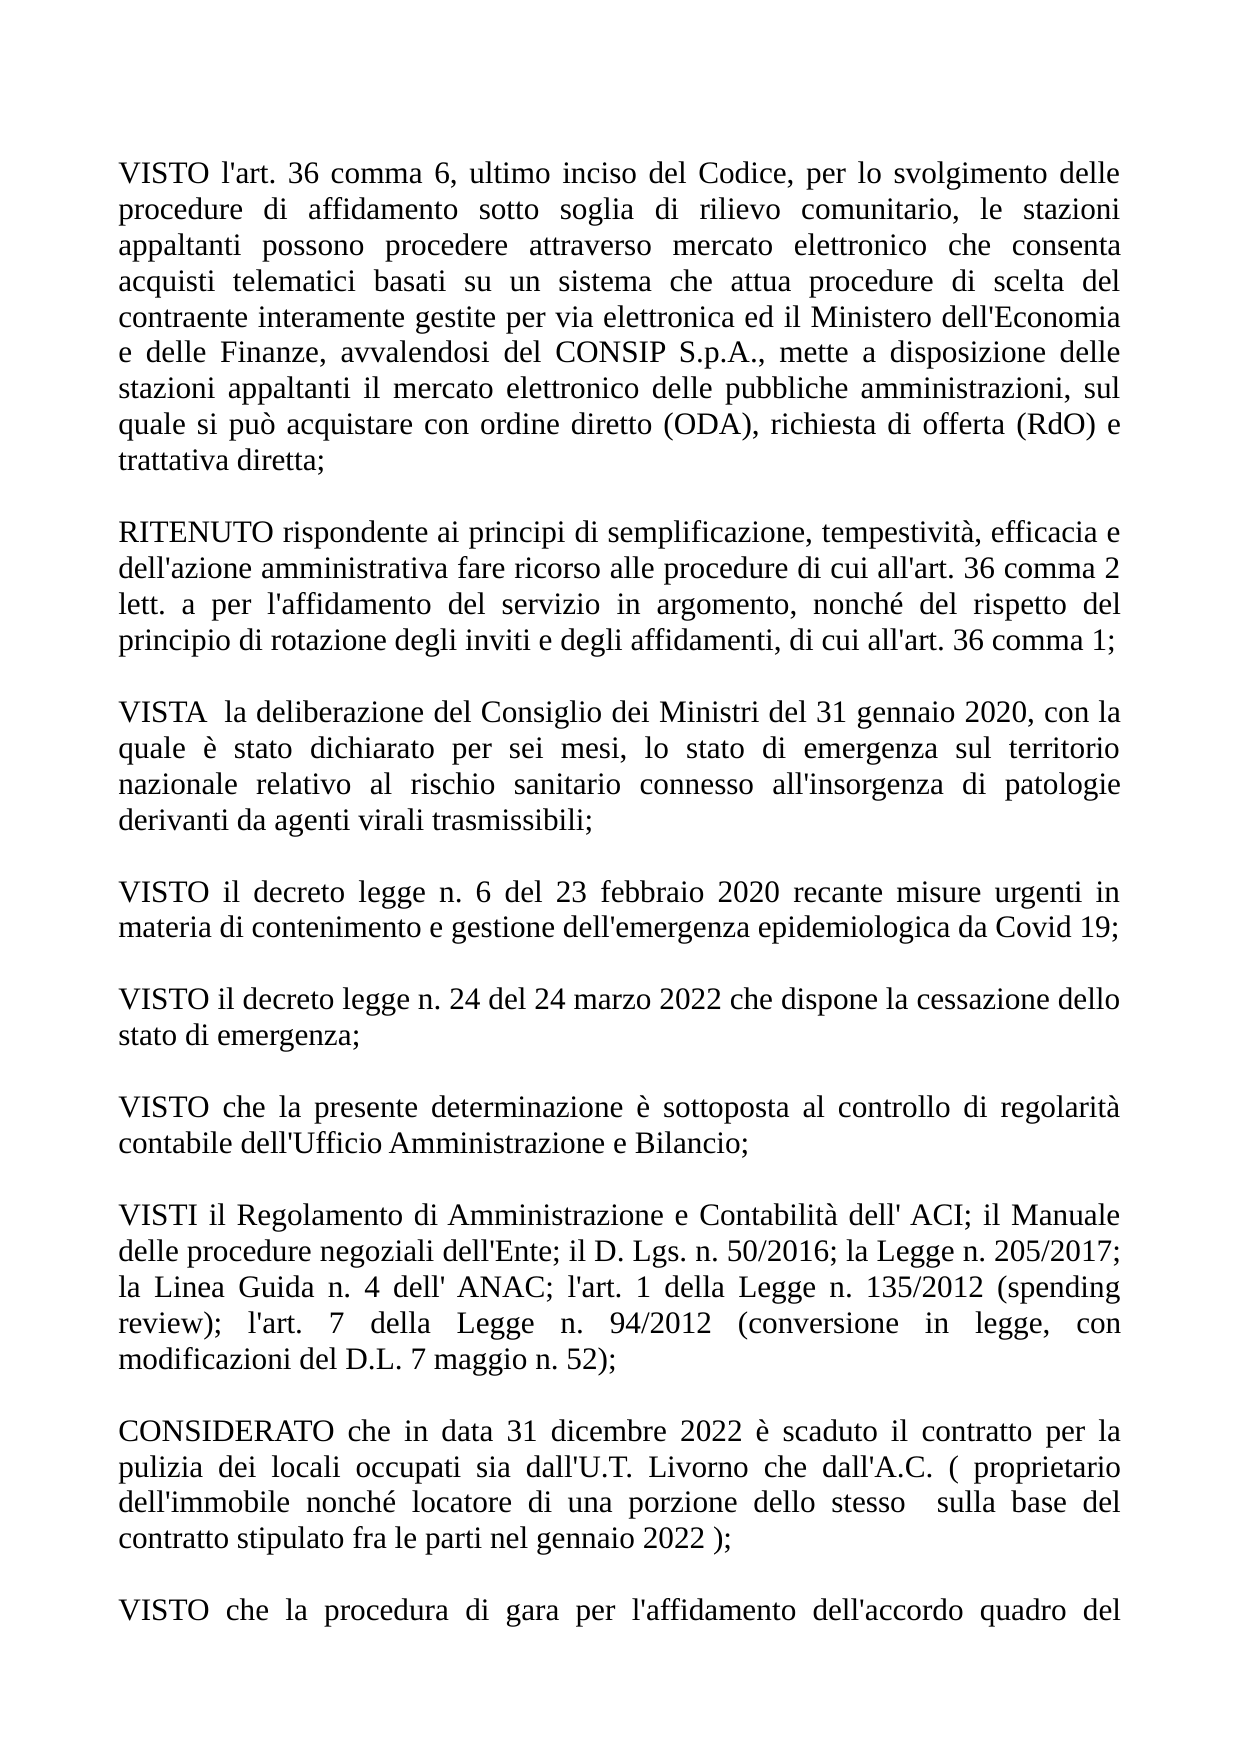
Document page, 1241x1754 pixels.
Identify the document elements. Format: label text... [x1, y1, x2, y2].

text VISTO l'art. 36 comma 6, ultimo inciso del Codice, per lo svolgimento delle procedure di affidamento sotto soglia di rilievo comunitario, le stazioni appaltanti possono procedere attraverso mercato elettronico che consenta acquisti telematici basati su un sistema che attua procedure di scelta del contraente interamente gestite per via elettronica ed il Ministero dell'Economia e delle Finanze, avvalendosi del CONSIP S.p.A., mette a disposizione delle stazioni appaltanti il mercato elettronico delle pubbliche amministrazioni, sul quale si può acquistare con ordine diretto (ODA), richiesta di offerta (RdO) e trattativa diretta; [118, 154, 1122, 477]
text VISTO il decreto legge n. 6 del 23 febbraio 2020 recante misure urgenti in materia di contenimento e gestione dell'emergenza epidemiologica da Covid 19; [118, 873, 1122, 945]
text VISTO che la procedura di gara per l'affidamento dell'accordo quadro del [118, 1592, 1122, 1627]
text VISTO il decreto legge n. 24 del 24 marzo 2022 che dispone la cessazione dello stato di emergenza; [118, 981, 1122, 1052]
text VISTI il Regolamento di Amministrazione e Contabilità dell' ACI; il Manuale delle procedure negoziali dell'Ente; il D. Lgs. n. 50/2016; la Legge n. 205/2017; la Linea Guida n. 4 dell' ANAC; l'art. 1 della Legge n. 135/2012 (spending review); l'art. 7 della Legge n. 94/2012 (conversione in legge, con modificazioni del D.L. 7 maggio n. 52); [118, 1196, 1122, 1376]
text VISTO che la presente determinazione è sottoposta al controllo di regolarità contabile dell'Ufficio Amministrazione e Bilancio; [118, 1088, 1122, 1160]
text CONSIDERATO che in data 31 dicembre 2022 è scaduto il contratto per la pulizia dei locali occupati sia dall'U.T. Livorno che dall'A.C. ( proprietario dell'immobile nonché locatore di una porzione dello stesso sulla base del contratto stipulato fra le parti nel gennaio 2022 ); [118, 1412, 1122, 1556]
text RITENUTO rispondente ai principi di semplificazione, tempestività, efficacia e dell'azione amministrativa fare ricorso alle procedure di cui all'art. 36 comma 2 lett. a per l'affidamento del servizio in argomento, nonché del rispetto del principio di rotazione degli inviti e degli affidamenti, di cui all'art. 36 comma 1; [118, 513, 1122, 657]
text VISTA la deliberazione del Consiglio dei Ministri del 31 gennaio 2020, con la quale è stato dichiarato per sei mesi, lo stato di emergenza sul territorio nazionale relativo al rischio sanitario connesso all'insorgenza di patologie derivanti da agenti virali trasmissibili; [118, 693, 1122, 837]
